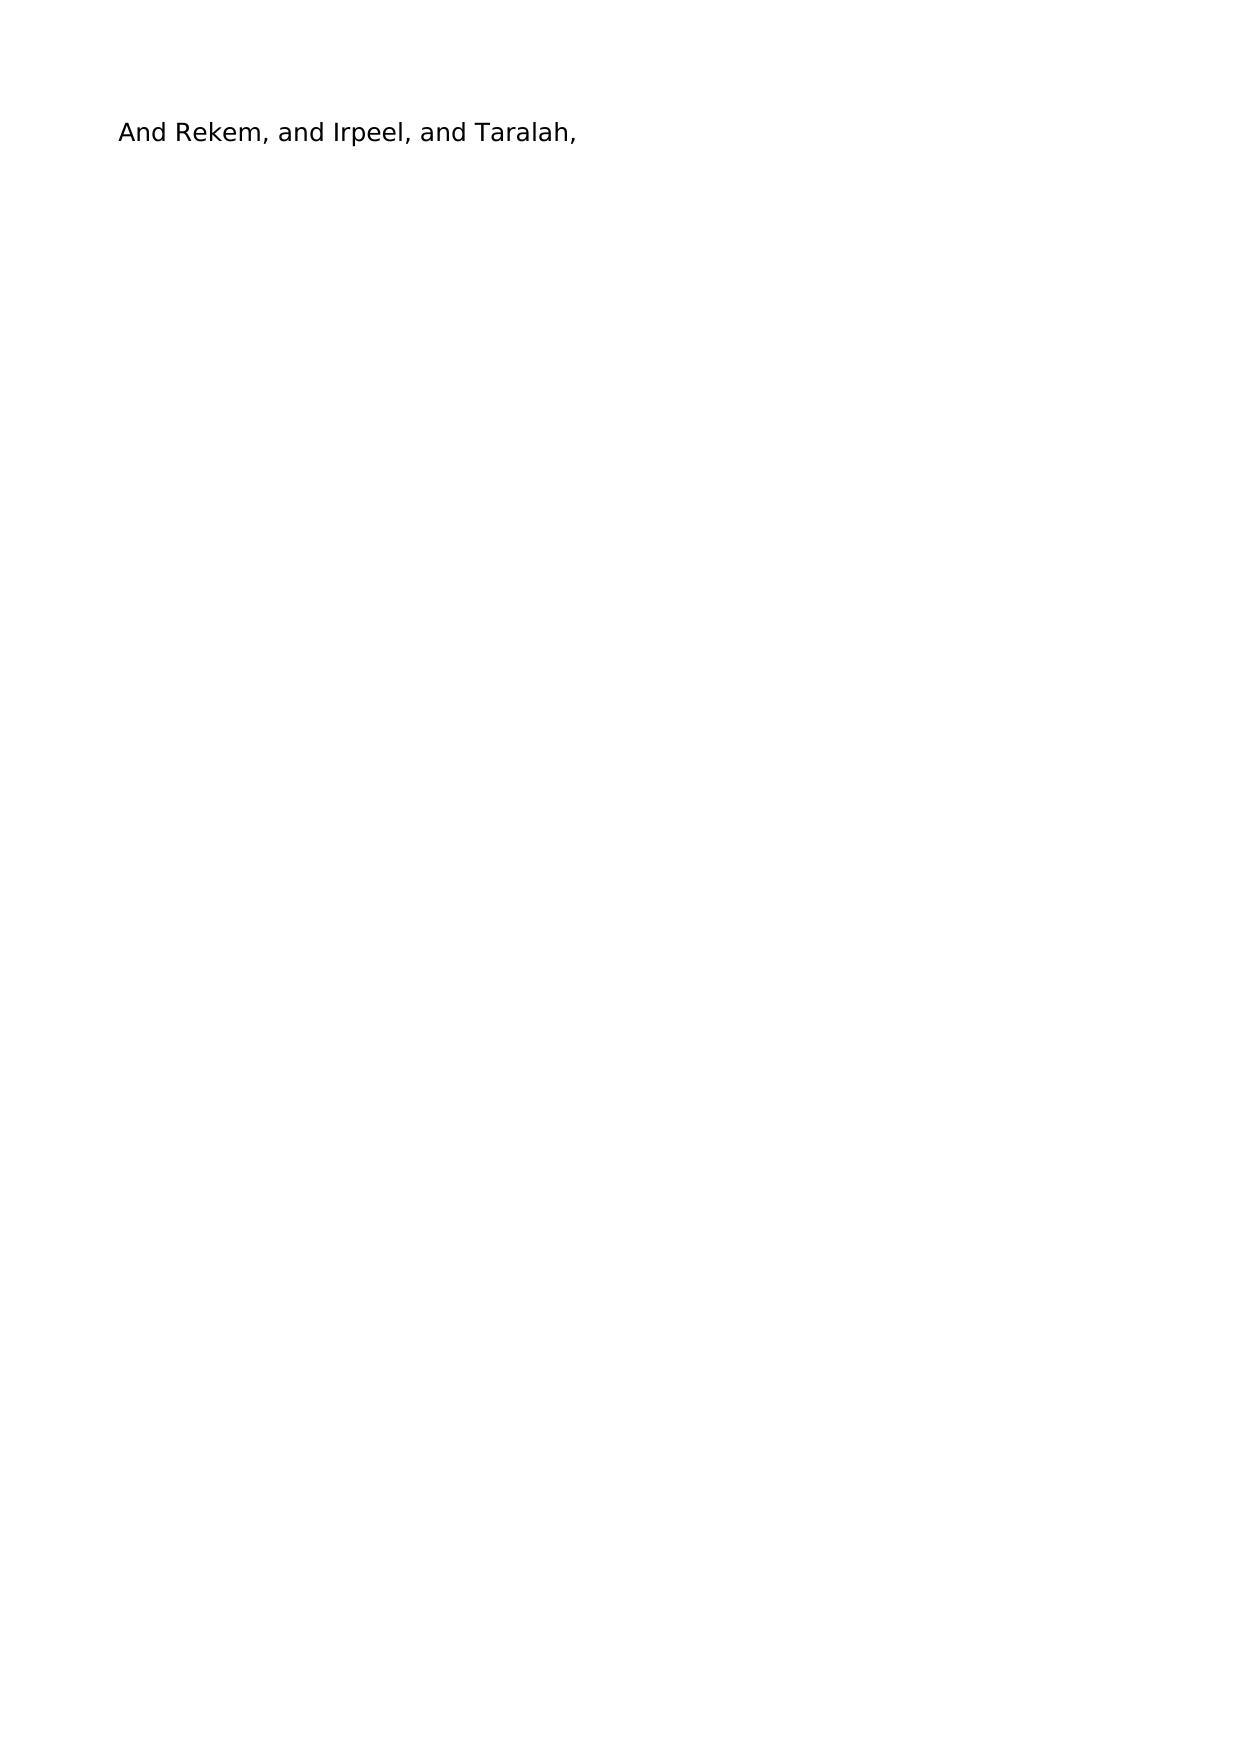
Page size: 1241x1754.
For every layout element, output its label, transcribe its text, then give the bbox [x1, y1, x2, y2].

text And Rekem, and Irpeel, and Taralah, [118, 118, 1122, 147]
